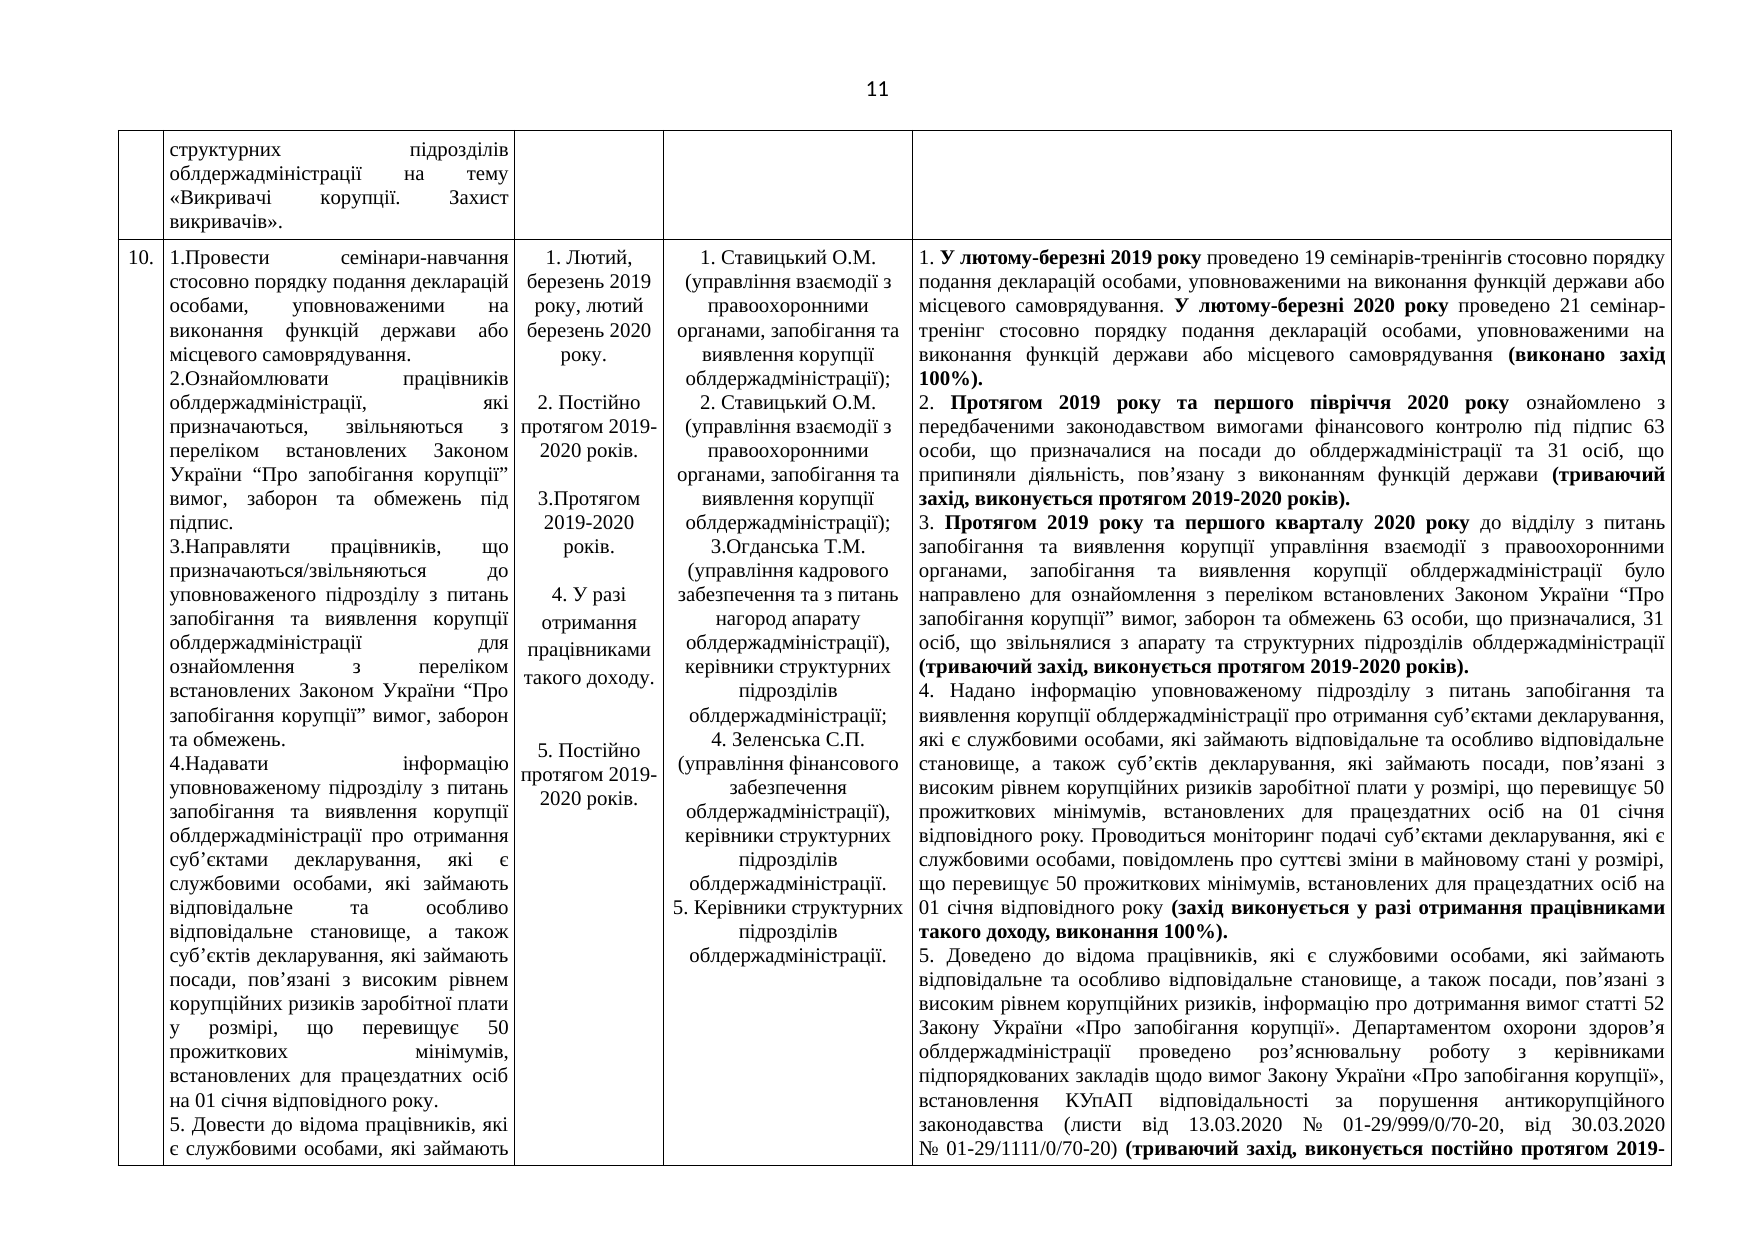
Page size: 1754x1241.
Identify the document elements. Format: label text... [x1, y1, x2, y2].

table_cell структурних підрозділів облдержадміністрації на тему «Викривачі корупції. Захист викривачів». [164, 131, 514, 238]
table_cell [1672, 239, 1681, 1165]
table_cell 10. [119, 240, 163, 1165]
table_cell [119, 131, 163, 238]
table_cell [913, 131, 1671, 238]
table_cell [1672, 130, 1681, 238]
table_cell 1.Провести семінари-навчання стосовно порядку подання декларацій особами, уповноваженими на виконання функцій держави або місцевого самоврядування. 2.Ознайомлювати працівників облдержадміністрації, які призначаються, звільняються з переліком встановлених Законом України “Про запобігання корупції” вимог, заборон та обмежень під підпис. 3.Направляти працівників, що призначаються/звільняються до уповноваженого підрозділу з питань запобігання та виявлення корупції облдержадміністрації для ознайомлення з переліком встановлених Законом України “Про запобігання корупції” вимог, заборон та обмежень. 4.Надавати інформацію уповноваженому підрозділу з питань запобігання та виявлення корупції облдержадміністрації про отримання суб’єктами декларування, які є службовими особами, які займають відповідальне та особливо відповідальне становище, а також суб’єктів декларування, які займають посади, пов’язані з високим рівнем корупційних ризиків заробітної плати у розмірі, що перевищує 50 прожиткових мінімумів, встановлених для працездатних осіб на 01 січня відповідного року. 5. Довести до відома працівників, які є службовими особами, які займають [164, 240, 514, 1165]
table_cell [1681, 130, 1688, 238]
table_cell 1. Лютий, березень 2019 року, лютий березень 2020 року. 2. Постійно протягом 2019-2020 років. 3.Протягом 2019-2020 років. 4. У разі отримання працівниками такого доходу. 5. Постійно протягом 2019-2020 років. [515, 240, 663, 1165]
table_cell 1. Ставицький О.М. (управління взаємодії з правоохоронними органами, запобігання та виявлення корупції облдержадміністрації); 2. Ставицький О.М. (управління взаємодії з правоохоронними органами, запобігання та виявлення корупції облдержадміністрації); 3.Огданська Т.М. (управління кадрового забезпечення та з питань нагород апарату облдержадміністрації), керівники структурних підрозділів облдержадміністрації; 4. Зеленська С.П. (управління фінансового забезпечення облдержадміністрації), керівники структурних підрозділів облдержадміністрації. 5. Керівники структурних підрозділів облдержадміністрації. [664, 240, 912, 1165]
table_cell 1. У лютому-березні 2019 року проведено 19 семінарів-тренінгів стосовно порядку подання декларацій особами, уповноваженими на виконання функцій держави або місцевого самоврядування. У лютому-березні 2020 року проведено 21 семінар-тренінг стосовно порядку подання декларацій особами, уповноваженими на виконання функцій держави або місцевого самоврядування (виконано захід 100%). 2. Протягом 2019 року та першого півріччя 2020 року ознайомлено з передбаченими законодавством вимогами фінансового контролю під підпис 63 особи, що призначалися на посади до облдержадміністрації та 31 осіб, що припиняли діяльність, пов’язану з виконанням функцій держави (триваючий захід, виконується протягом 2019-2020 років). 3. Протягом 2019 року та першого кварталу 2020 року до відділу з питань запобігання та виявлення корупції управління взаємодії з правоохоронними органами, запобігання та виявлення корупції облдержадміністрації було направлено для ознайомлення з переліком встановлених Законом України “Про запобігання корупції” вимог, заборон та обмежень 63 особи, що призначалися, 31 осіб, що звільнялися з апарату та структурних підрозділів облдержадміністрації (триваючий захід, виконується протягом 2019-2020 років). 4. Надано інформацію уповноваженому підрозділу з питань запобігання та виявлення корупції облдержадміністрації про отримання суб’єктами декларування, які є службовими особами, які займають відповідальне та особливо відповідальне становище, а також суб’єктів декларування, які займають посади, пов’язані з високим рівнем корупційних ризиків заробітної плати у розмірі, що перевищує 50 прожиткових мінімумів, встановлених для працездатних осіб на 01 січня відповідного року. Проводиться моніторинг подачі суб’єктами декларування, які є службовими особами, повідомлень про суттєві зміни в майновому стані у розмірі, що перевищує 50 прожиткових мінімумів, встановлених для працездатних осіб на 01 січня відповідного року (захід виконується у разі отримання працівниками такого доходу, виконання 100%). 5. Доведено до відома працівників, які є службовими особами, які займають відповідальне та особливо відповідальне становище, а також посади, пов’язані з високим рівнем корупційних ризиків, інформацію про дотримання вимог статті 52 Закону України «Про запобігання корупції». Департаментом охорони здоров’я облдержадміністрації проведено роз’яснювальну роботу з керівниками підпорядкованих закладів щодо вимог Закону України «Про запобігання корупції», встановлення КУпАП відповідальності за порушення антикорупційного законодавства (листи від 13.03.2020 № 01-29/999/0/70-20, від 30.03.2020 № 01-29/1111/0/70-20) (триваючий захід, виконується постійно протягом 2019- [913, 240, 1671, 1165]
table_cell [1681, 239, 1688, 1165]
table_cell [515, 131, 663, 238]
table_cell [664, 131, 912, 238]
